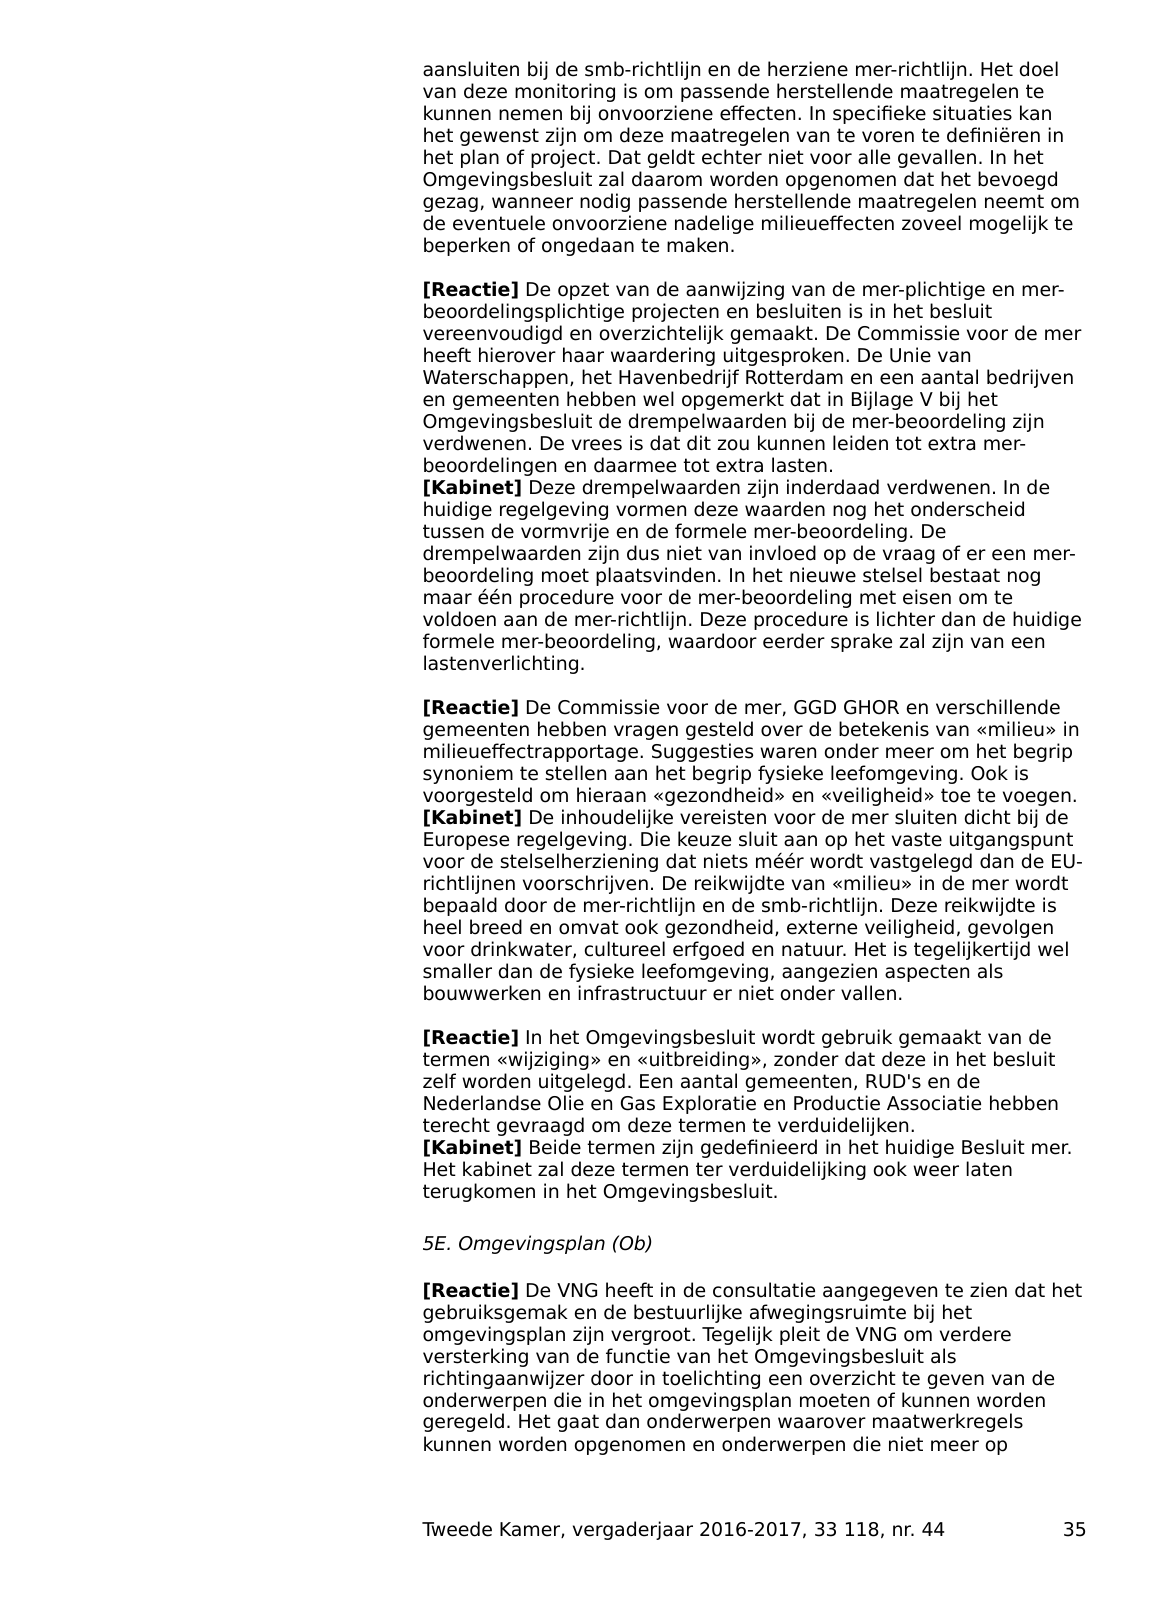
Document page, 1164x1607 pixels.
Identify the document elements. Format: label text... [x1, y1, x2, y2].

text aansluiten bij de smb-richtlijn en de herziene mer-richtlijn. Het doel van deze monitoring is om passende herstellende maatregelen te kunnen nemen bij onvoorziene effecten. In specifieke situaties kan het gewenst zijn om deze maatregelen van te voren te definiëren in het plan of project. Dat geldt echter niet voor alle gevallen. In het Omgevingsbesluit zal daarom worden opgenomen dat het bevoegd gezag, wanneer nodig passende herstellende maatregelen neemt om de eventuele onvoorziene nadelige milieueffecten zoveel mogelijk te beperken of ongedaan te maken. [422, 59, 1087, 257]
text [Reactie] In het Omgevingsbesluit wordt gebruik gemaakt van de termen «wijziging» en «uitbreiding», zonder dat deze in het besluit zelf worden uitgelegd. Een aantal gemeenten, RUD's en de Nederlandse Olie en Gas Exploratie en Productie Associatie hebben terecht gevraagd om deze termen te verduidelijken. [422, 1027, 1087, 1137]
text [Reactie] De opzet van de aanwijzing van de mer-plichtige en mer-beoordelingsplichtige projecten en besluiten is in het besluit vereenvoudigd en overzichtelijk gemaakt. De Commissie voor de mer heeft hierover haar waardering uitgesproken. De Unie van Waterschappen, het Havenbedrijf Rotterdam en een aantal bedrijven en gemeenten hebben wel opgemerkt dat in Bijlage V bij het Omgevingsbesluit de drempelwaarden bij de mer-beoordeling zijn verdwenen. De vrees is dat dit zou kunnen leiden tot extra mer-beoordelingen en daarmee tot extra lasten. [422, 279, 1087, 477]
text [Kabinet] Beide termen zijn gedefinieerd in het huidige Besluit mer. Het kabinet zal deze termen ter verduidelijking ook weer laten terugkomen in het Omgevingsbesluit. [422, 1137, 1087, 1203]
text [Reactie] De Commissie voor de mer, GGD GHOR en verschillende gemeenten hebben vragen gesteld over de betekenis van «milieu» in milieueffectrapportage. Suggesties waren onder meer om het begrip synoniem te stellen aan het begrip fysieke leefomgeving. Ook is voorgesteld om hieraan «gezondheid» en «veiligheid» toe te voegen. [422, 697, 1087, 807]
text [Kabinet] De inhoudelijke vereisten voor de mer sluiten dicht bij de Europese regelgeving. Die keuze sluit aan op het vaste uitgangspunt voor de stelselherziening dat niets méér wordt vastgelegd dan de EU-richtlijnen voorschrijven. De reikwijdte van «milieu» in de mer wordt bepaald door de mer-richtlijn en de smb-richtlijn. Deze reikwijdte is heel breed en omvat ook gezondheid, externe veiligheid, gevolgen voor drinkwater, cultureel erfgoed en natuur. Het is tegelijkertijd wel smaller dan de fysieke leefomgeving, aangezien aspecten als bouwwerken en infrastructuur er niet onder vallen. [422, 807, 1087, 1004]
text [Kabinet] Deze drempelwaarden zijn inderdaad verdwenen. In de huidige regelgeving vormen deze waarden nog het onderscheid tussen de vormvrije en de formele mer-beoordeling. De drempelwaarden zijn dus niet van invloed op de vraag of er een mer-beoordeling moet plaatsvinden. In het nieuwe stelsel bestaat nog maar één procedure voor de mer-beoordeling met eisen om te voldoen aan de mer-richtlijn. Deze procedure is lichter dan de huidige formele mer-beoordeling, waardoor eerder sprake zal zijn van een lastenverlichting. [422, 477, 1087, 675]
text [Reactie] De VNG heeft in de consultatie aangegeven te zien dat het gebruiksgemak en de bestuurlijke afwegingsruimte bij het omgevingsplan zijn vergroot. Tegelijk pleit de VNG om verdere versterking van de functie van het Omgevingsbesluit als richtingaanwijzer door in toelichting een overzicht te geven van de onderwerpen die in het omgevingsplan moeten of kunnen worden geregeld. Het gaat dan onderwerpen waarover maatwerkregels kunnen worden opgenomen en onderwerpen die niet meer op [422, 1279, 1087, 1455]
subtitle 5E. Omgevingsplan (Ob) [422, 1233, 1087, 1254]
